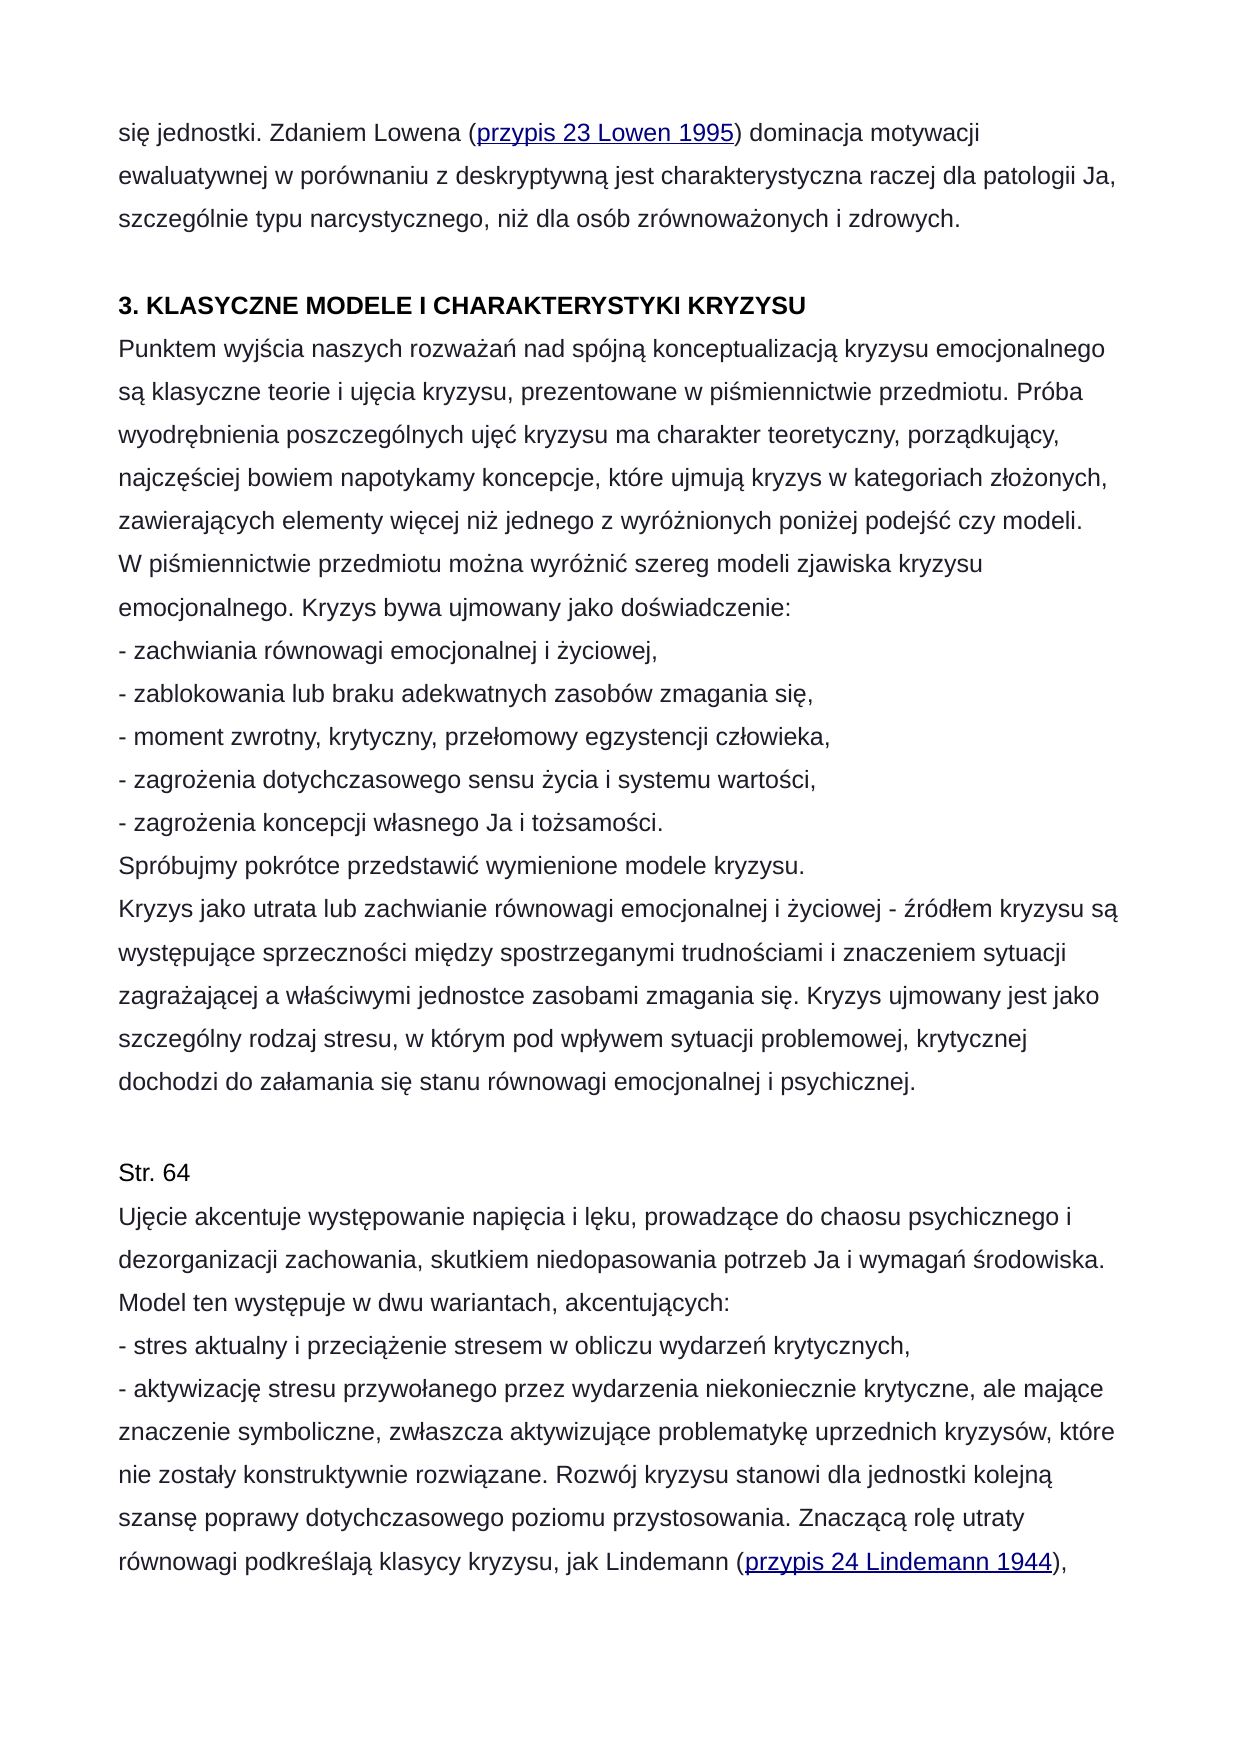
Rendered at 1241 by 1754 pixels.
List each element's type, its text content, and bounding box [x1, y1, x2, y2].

text Punktem wyjścia naszych rozważań nad spójną konceptualizacją kryzysu emocjonalnego są klasyczne teorie i ujęcia kryzysu, prezentowane w piśmiennictwie przedmiotu. Próba wyodrębnienia poszczególnych ujęć kryzysu ma charakter teoretyczny, porządkujący, najczęściej bowiem napotykamy koncepcje, które ujmują kryzys w kategoriach złożonych, zawierających elementy więcej niż jednego z wyróżnionych poniżej podejść czy modeli. [118, 334, 1122, 535]
text - zagrożenia dotychczasowego sensu życia i systemu wartości, [118, 765, 1122, 794]
text - aktywizację stresu przywołanego przez wydarzenia niekoniecznie krytyczne, ale mające znaczenie symboliczne, zwłaszcza aktywizujące problematykę uprzednich kryzysów, które nie zostały konstruktywnie rozwiązane. Rozwój kryzysu stanowi dla jednostki kolejną szansę poprawy dotychczasowego poziomu przystosowania. Znaczącą rolę utraty równowagi podkreślają klasycy kryzysu, jak Lindemann (przypis 24 Lindemann 1944), [118, 1374, 1122, 1575]
text - zablokowania lub braku adekwatnych zasobów zmagania się, [118, 679, 1122, 707]
subtitle 3. KLASYCZNE MODELE I CHARAKTERYSTYKI KRYZYSU [118, 291, 1122, 319]
text - zagrożenia koncepcji własnego Ja i tożsamości. [118, 808, 1122, 837]
text Ujęcie akcentuje występowanie napięcia i lęku, prowadzące do chaosu psychicznego i dezorganizacji zachowania, skutkiem niedopasowania potrzeb Ja i wymagań środowiska. Model ten występuje w dwu wariantach, akcentujących: [118, 1202, 1122, 1317]
text - moment zwrotny, krytyczny, przełomowy egzystencji człowieka, [118, 722, 1122, 751]
text - zachwiania równowagi emocjonalnej i życiowej, [118, 636, 1122, 664]
text się jednostki. Zdaniem Lowena (przypis 23 Lowen 1995) dominacja motywacji ewaluatywnej w porównaniu z deskryptywną jest charakterystyczna raczej dla patologii Ja, szczególnie typu narcystycznego, niż dla osób zrównoważonych i zdrowych. [118, 118, 1122, 233]
text Spróbujmy pokrótce przedstawić wymienione modele kryzysu. [118, 851, 1122, 880]
text Kryzys jako utrata lub zachwianie równowagi emocjonalnej i życiowej - źródłem kryzysu są występujące sprzeczności między spostrzeganymi trudnościami i znaczeniem sytuacji zagrażającej a właściwymi jednostce zasobami zmagania się. Kryzys ujmowany jest jako szczególny rodzaj stresu, w którym pod wpływem sytuacji problemowej, krytycznej dochodzi do załamania się stanu równowagi emocjonalnej i psychicznej. [118, 894, 1122, 1096]
text W piśmiennictwie przedmiotu można wyróżnić szereg modeli zjawiska kryzysu emocjonalnego. Kryzys bywa ujmowany jako doświadczenie: [118, 549, 1122, 621]
text - stres aktualny i przeciążenie stresem w obliczu wydarzeń krytycznych, [118, 1331, 1122, 1360]
text Str. 64 [118, 1158, 1122, 1187]
